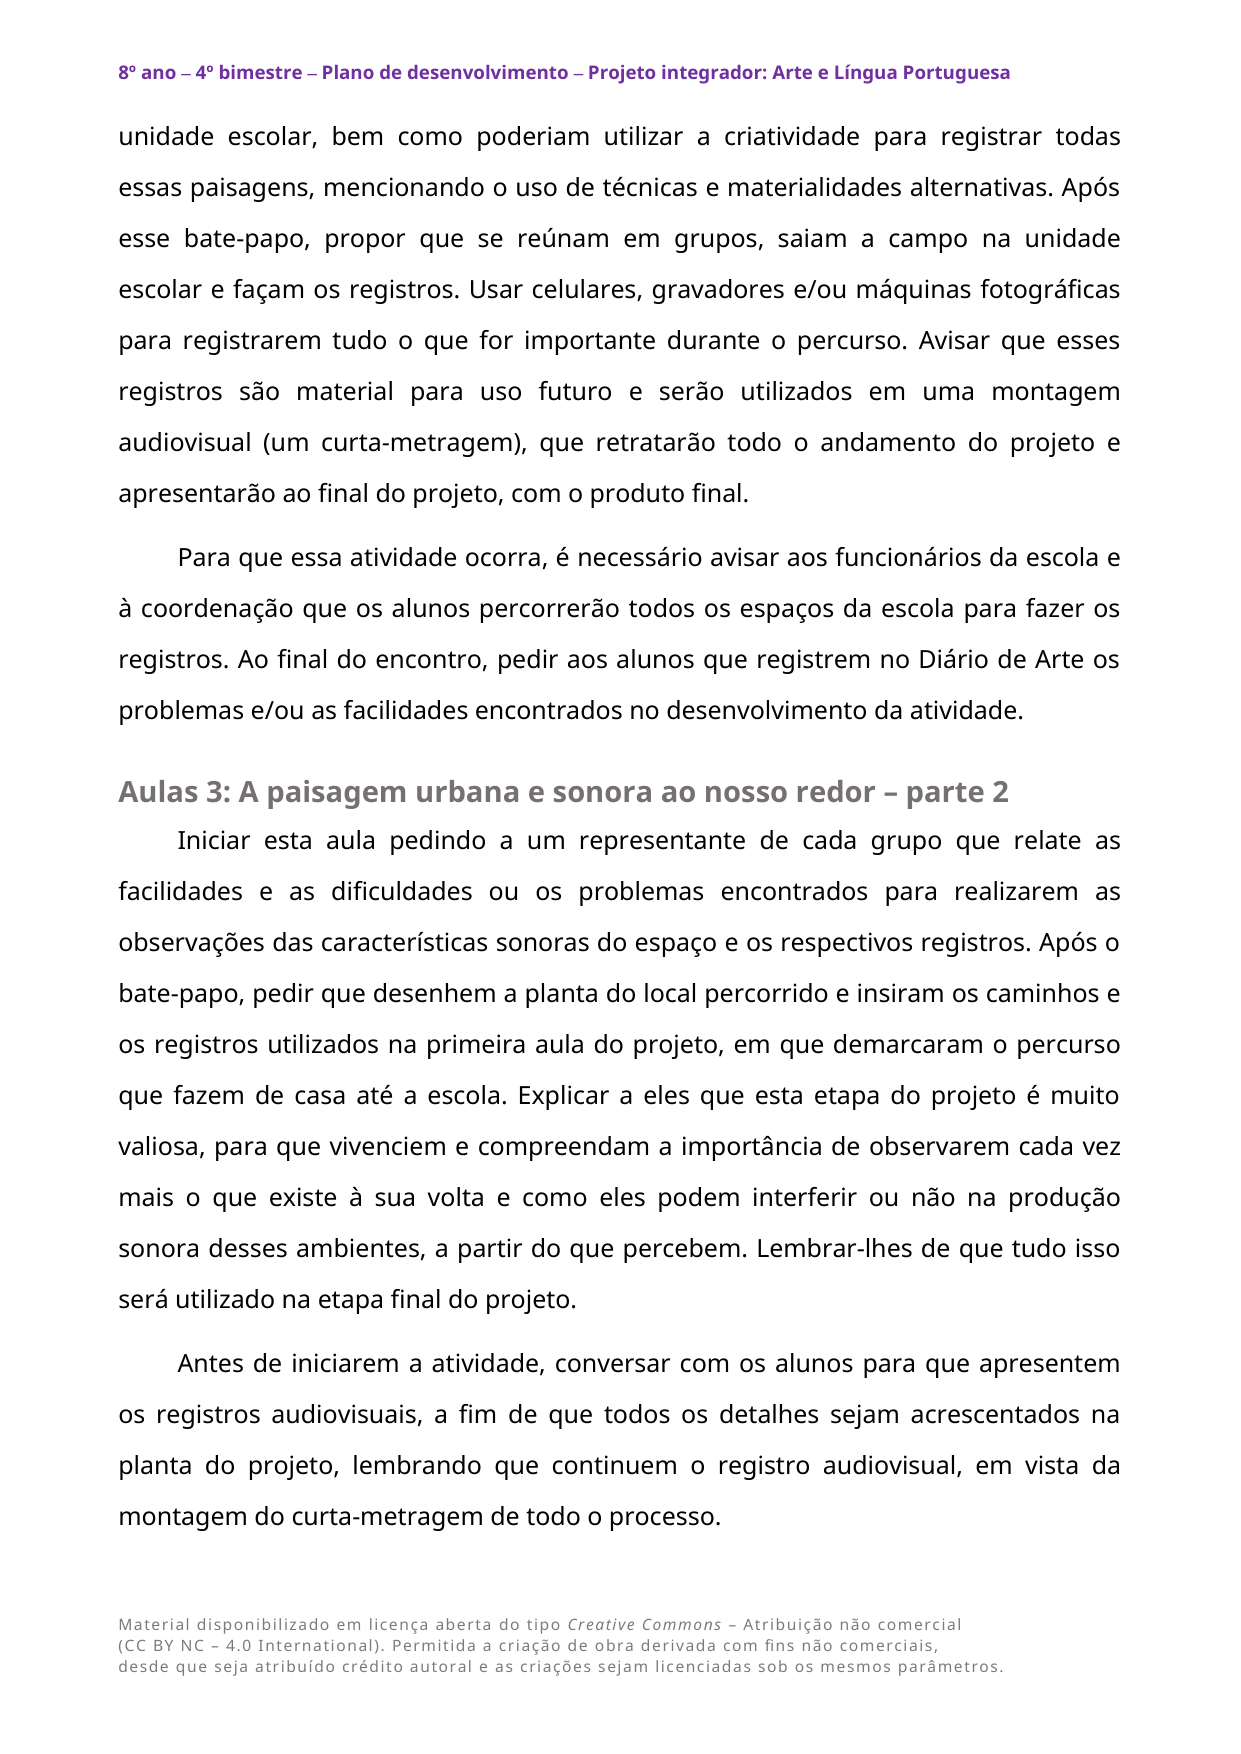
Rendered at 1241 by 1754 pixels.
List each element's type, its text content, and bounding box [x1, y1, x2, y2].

text Para que essa atividade ocorra, é necessário avisar aos funcionários da escola e à coordenação que os alunos percorrerão todos os espaços da escola para fazer os registros. Ao final do encontro, pedir aos alunos que registrem no Diário de Arte os problemas e/ou as facilidades encontrados no desenvolvimento da atividade. [118, 539, 1122, 727]
text Antes de iniciarem a atividade, conversar com os alunos para que apresentem os registros audiovisuais, a fim de que todos os detalhes sejam acrescentados na planta do projeto, lembrando que continuem o registro audiovisual, em vista da montagem do curta-metragem de todo o processo. [118, 1346, 1122, 1533]
subtitle Aulas 3: A paisagem urbana e sonora ao nosso redor – parte 2 [118, 769, 1122, 810]
text Iniciar esta aula pedindo a um representante de cada grupo que relate as facilidades e as dificuldades ou os problemas encontrados para realizarem as observações das características sonoras do espaço e os respectivos registros. Após o bate-papo, pedir que desenhem a planta do local percorrido e insiram os caminhos e os registros utilizados na primeira aula do projeto, em que demarcaram o percurso que fazem de casa até a escola. Explicar a eles que esta etapa do projeto é muito valiosa, para que vivenciem e compreendam a importância de observarem cada vez mais o que existe à sua volta e como eles podem interferir ou não na produção sonora desses ambientes, a partir do que percebem. Lembrar-lhes de que tudo isso será utilizado na etapa final do projeto. [118, 823, 1122, 1316]
text unidade escolar, bem como poderiam utilizar a criatividade para registrar todas essas paisagens, mencionando o uso de técnicas e materialidades alternativas. Após esse bate-papo, propor que se reúnam em grupos, saiam a campo na unidade escolar e façam os registros. Usar celulares, gravadores e/ou máquinas fotográficas para registrarem tudo o que for importante durante o percurso. Avisar que esses registros são material para uso futuro e serão utilizados em uma montagem audiovisual (um curta-metragem), que retratarão todo o andamento do projeto e apresentarão ao final do projeto, com o produto final. [118, 119, 1122, 510]
